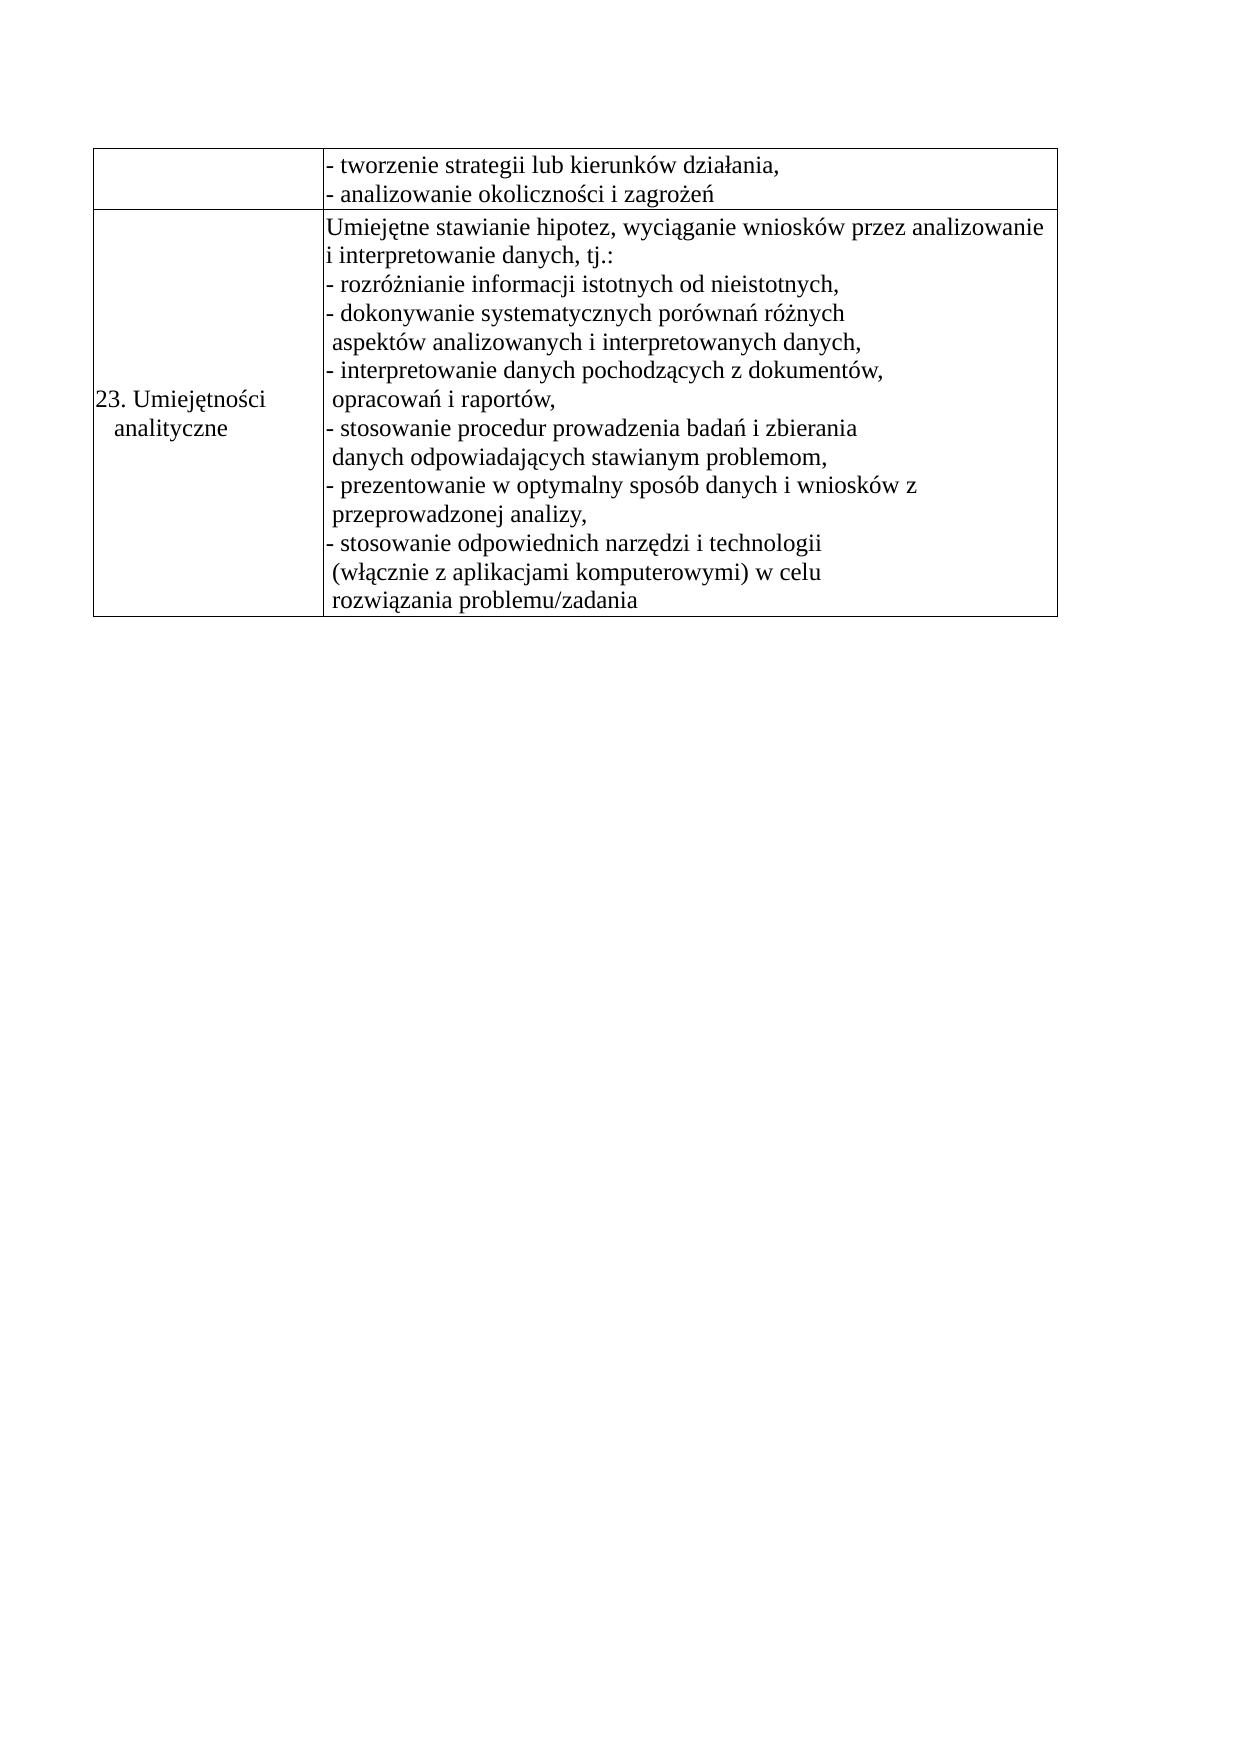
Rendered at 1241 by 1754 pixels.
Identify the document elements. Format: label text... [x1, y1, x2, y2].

table_cell 23. Umiejętności analityczne [94, 210, 323, 616]
table_cell Umiejętne stawianie hipotez, wyciąganie wniosków przez analizowanie i interpretowanie danych, tj.: - rozróżnianie informacji istotnych od nieistotnych, - dokonywanie systematycznych porównań różnych aspektów analizowanych i interpretowanych danych, - interpretowanie danych pochodzących z dokumentów, opracowań i raportów, - stosowanie procedur prowadzenia badań i zbierania danych odpowiadających stawianym problemom, - prezentowanie w optymalny sposób danych i wniosków z przeprowadzonej analizy, - stosowanie odpowiednich narzędzi i technologii (włącznie z aplikacjami komputerowymi) w celu rozwiązania problemu/zadania [324, 210, 1057, 616]
table_cell - tworzenie strategii lub kierunków działania, - analizowanie okoliczności i zagrożeń [324, 149, 1057, 209]
table_cell [94, 149, 323, 209]
